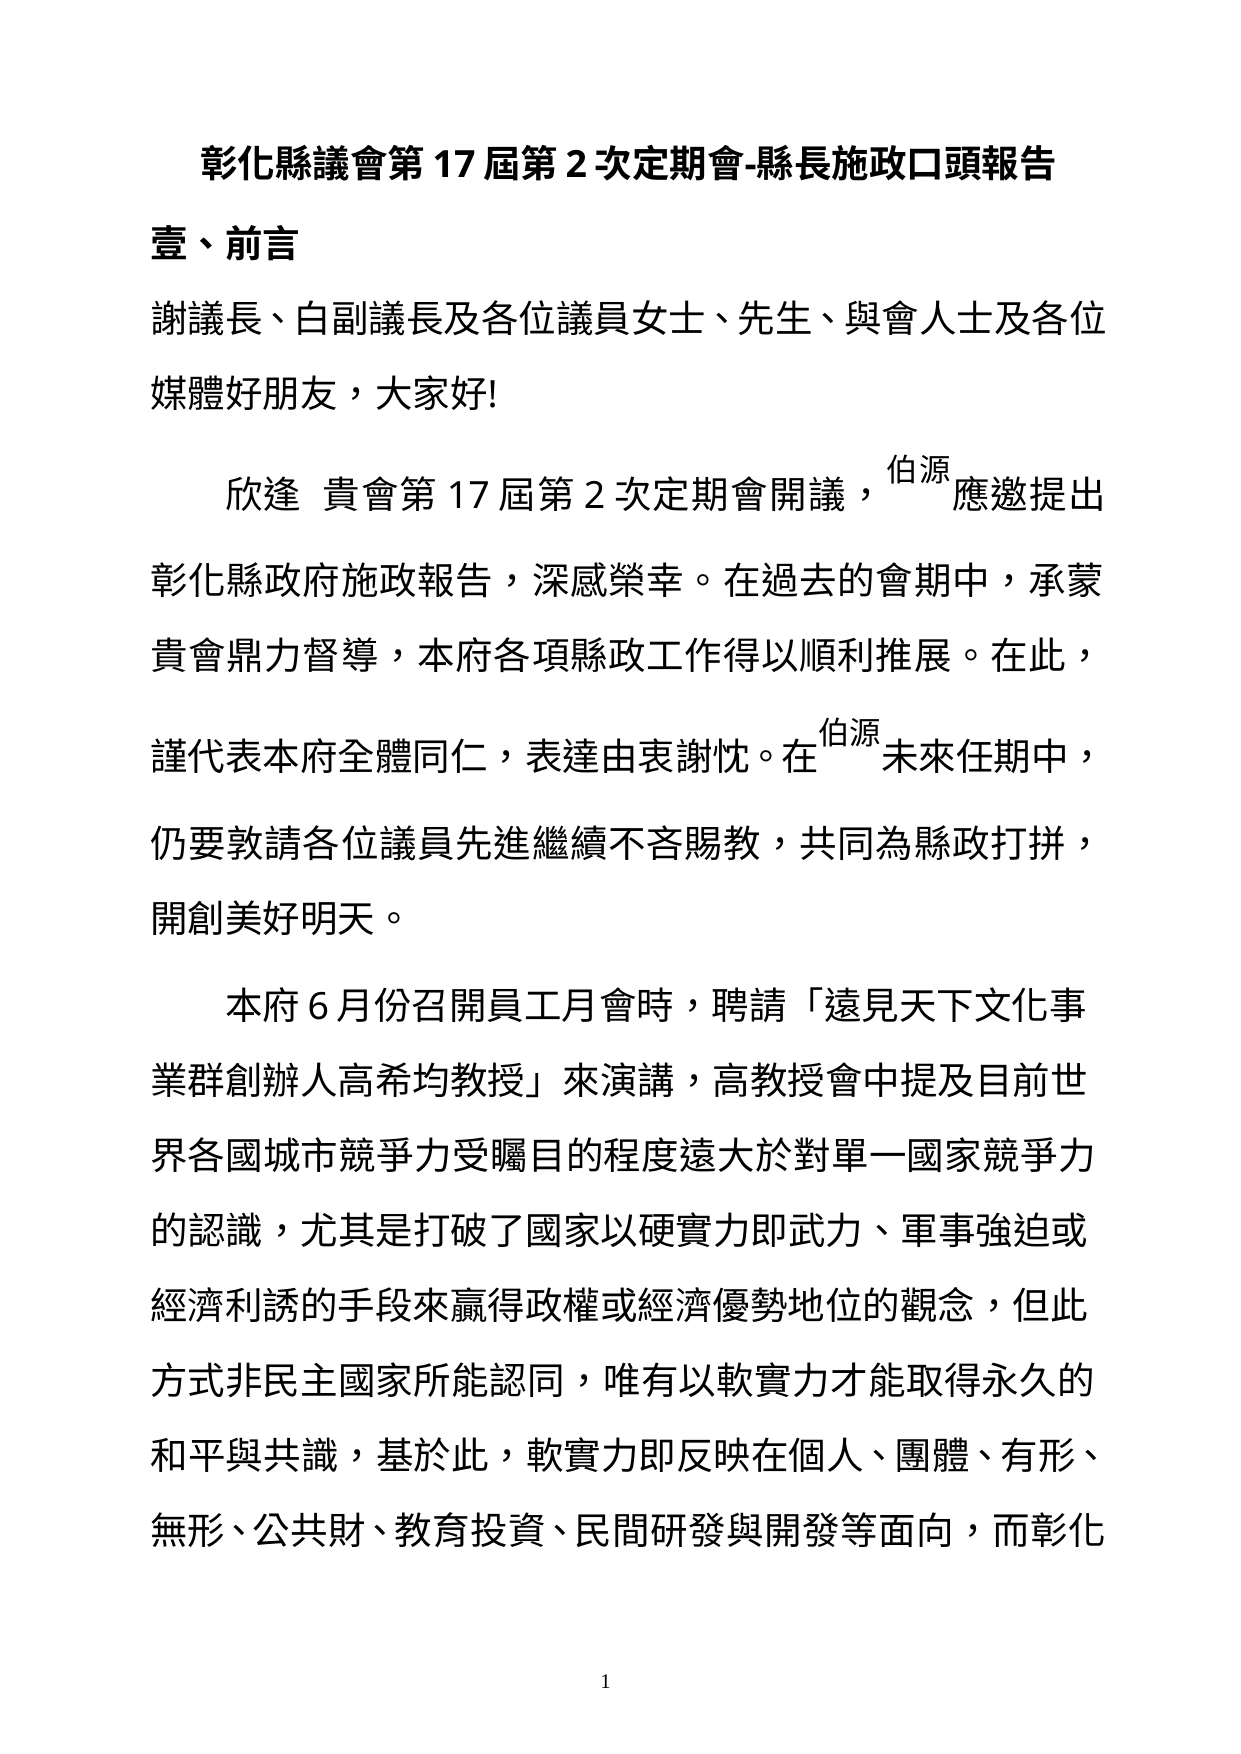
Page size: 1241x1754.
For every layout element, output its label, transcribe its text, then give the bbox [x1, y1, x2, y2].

text 謝議長、白副議長及各位議員女士、先生、與會人士及各位媒體好朋友，大家好! [150, 278, 1106, 428]
text 壹、前言 [150, 203, 1106, 278]
text 彰化縣議會第17屆第2次定期會-縣長施政口頭報告 [150, 124, 1106, 199]
text 欣逢 貴會第17屆第2次定期會開議，伯源應邀提出彰化縣政府施政報告，深感榮幸。在過去的會期中，承蒙 貴會鼎力督導，本府各項縣政工作得以順利推展。在此，謹代表本府全體同仁，表達由衷謝忱。在伯源未來任期中，仍要敦請各位議員先進繼續不吝賜教，共同為縣政打拼，開創美好明天。 [150, 428, 1106, 953]
text 本府6月份召開員工月會時，聘請「遠見天下文化事業群創辦人高希均教授」來演講，高教授會中提及目前世界各國城市競爭力受矚目的程度遠大於對單一國家競爭力的認識，尤其是打破了國家以硬實力即武力、軍事強迫或經濟利誘的手段來贏得政權或經濟優勢地位的觀念，但此方式非民主國家所能認同，唯有以軟實力才能取得永久的和平與共識，基於此，軟實力即反映在個人、團體、有形、無形、公共財、教育投資、民間研發與開發等面向，而彰化縣近5年多以來積極努力的縣政成果，即是軟實力的最佳展現。 [150, 966, 1106, 1566]
